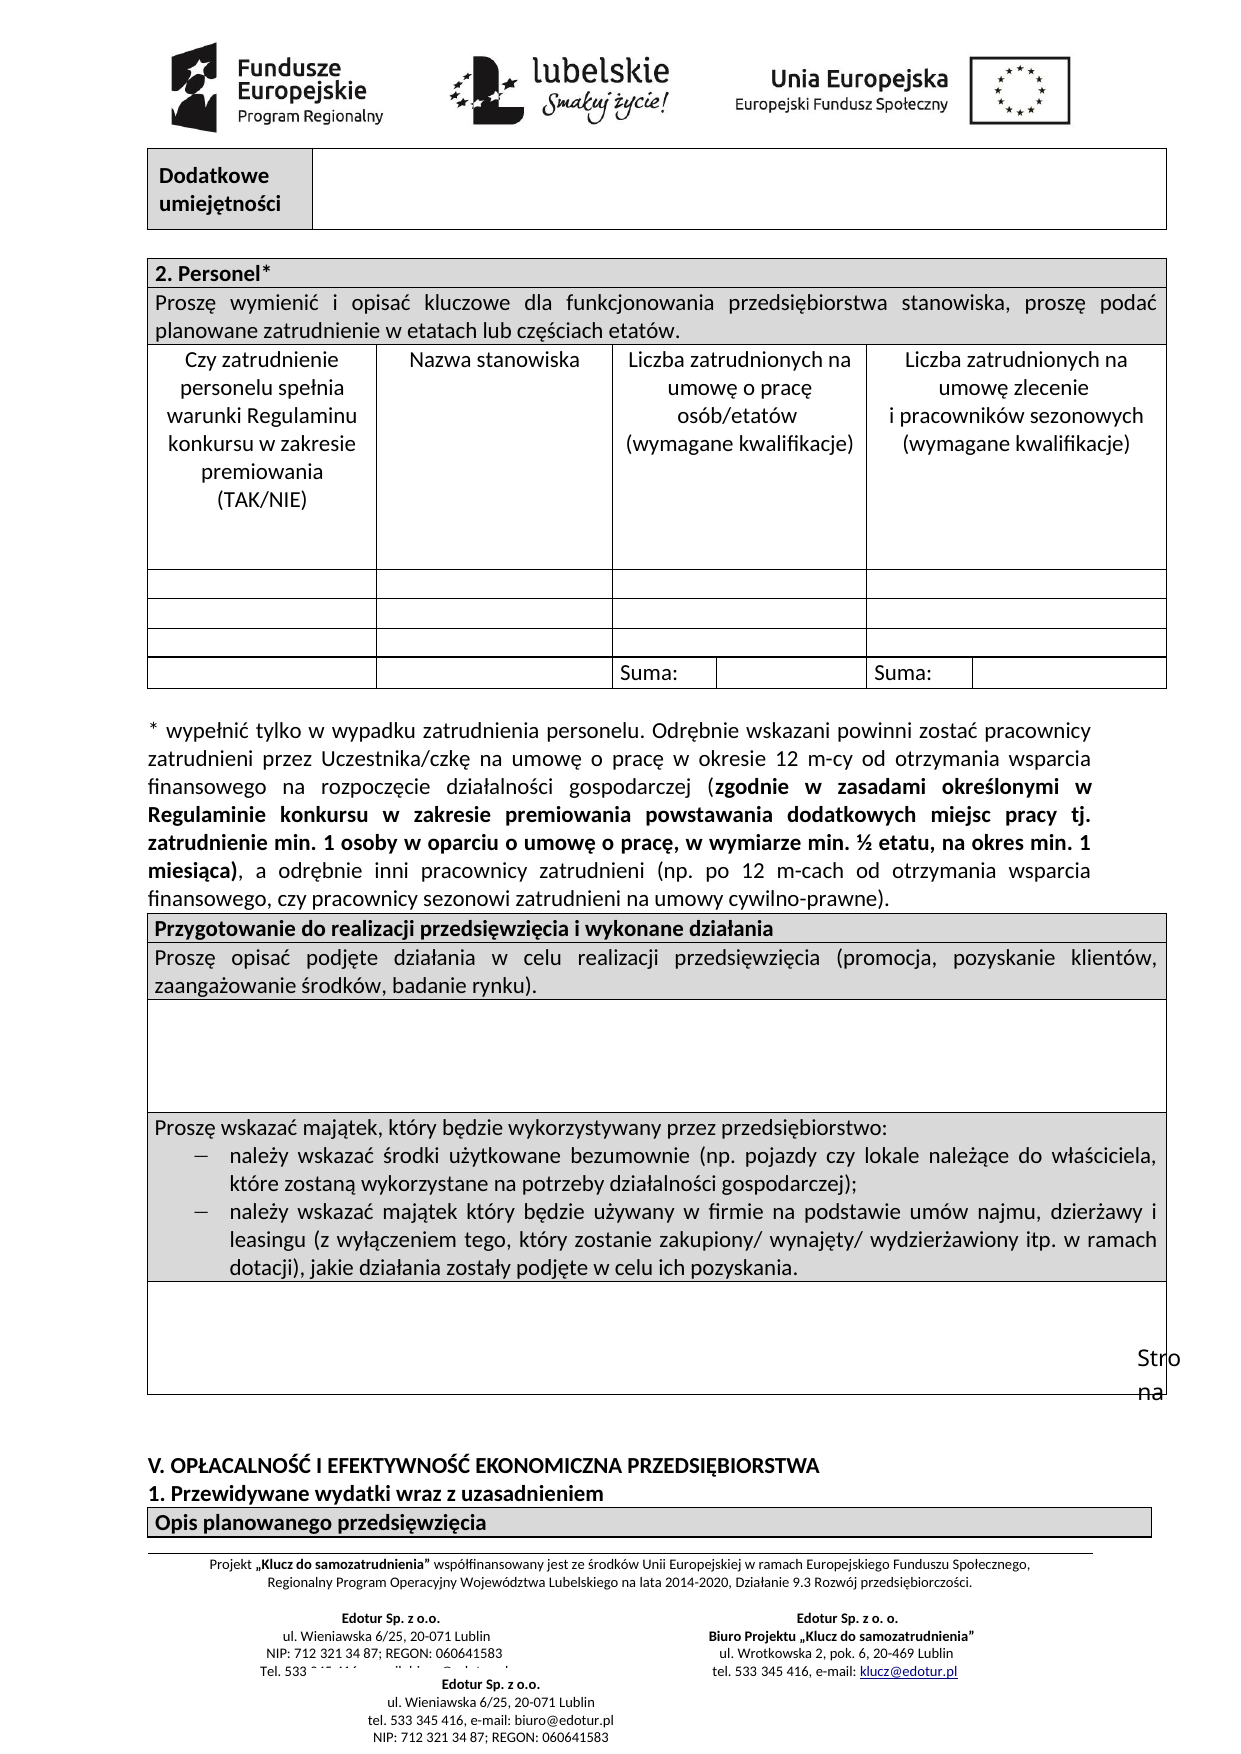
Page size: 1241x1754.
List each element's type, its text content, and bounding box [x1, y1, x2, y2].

table_cell [148, 570, 376, 598]
table_cell [148, 1282, 1166, 1394]
table_cell Proszę opisać podjęte działania w celu realizacji przedsięwzięcia (promocja, pozyskanie klientów, zaangażowanie środków, badanie rynku). [148, 943, 1166, 999]
table_cell [867, 570, 1166, 598]
table_cell [377, 570, 612, 598]
table_header Przygotowanie do realizacji przedsięwzięcia i wykonane działania [148, 914, 1166, 942]
table_header 2. Personel* [148, 259, 1166, 287]
table_cell [148, 599, 376, 627]
table_cell Czy zatrudnienie personelu spełnia warunki Regulaminu konkursu w zakresie premiowania (TAK/NIE) [148, 345, 376, 569]
table_cell Proszę wskazać majątek, który będzie wykorzystywany przez przedsiębiorstwo: należy wskazać środki użytkowane bezumownie (np. pojazdy czy lokale należące do właściciela, które zostaną wykorzystane na potrzeby działalności gospodarczej); należy wskazać majątek który będzie używany w firmie na podstawie umów najmu, dzierżawy i leasingu (z wyłączeniem tego, który zostanie zakupiony/ wynajęty/ wydzierżawiony itp. w ramach dotacji), jakie działania zostały podjęte w celu ich pozyskania. [148, 1113, 1166, 1281]
table_cell [377, 658, 612, 687]
subtitle 1. Przewidywane wydatki wraz z uzasadnieniem [148, 1479, 1093, 1507]
table_cell [613, 629, 866, 656]
table_cell [313, 149, 1166, 229]
subtitle V. OPŁACALNOŚĆ I EFEKTYWNOŚĆ EKONOMICZNA PRZEDSIĘBIORSTWA [148, 1451, 1093, 1479]
table_cell Suma: [867, 658, 972, 687]
table_cell Liczba zatrudnionych na umowę o pracę osób/etatów (wymagane kwalifikacje) [613, 345, 866, 569]
table_cell Proszę wymienić i opisać kluczowe dla funkcjonowania przedsiębiorstwa stanowiska, proszę podać planowane zatrudnienie w etatach lub częściach etatów. [148, 288, 1166, 344]
table_cell [867, 599, 1166, 627]
table_cell [148, 1000, 1166, 1112]
table_cell [867, 629, 1166, 656]
table_cell [377, 599, 612, 627]
table_cell Nazwa stanowiska [377, 345, 612, 569]
table_cell Dodatkowe umiejętności [148, 149, 312, 229]
table_cell [377, 629, 612, 656]
table_cell [613, 570, 866, 598]
table_cell Suma: [613, 658, 716, 687]
table_header Opis planowanego przedsięwzięcia [148, 1508, 1151, 1536]
table_cell [717, 658, 866, 687]
table_cell [973, 658, 1166, 687]
table_cell [148, 629, 376, 656]
table_cell Liczba zatrudnionych na umowę zlecenie i pracowników sezonowych (wymagane kwalifikacje) [867, 345, 1166, 569]
table_cell [613, 599, 866, 627]
table_cell [148, 658, 376, 687]
text * wypełnić tylko w wypadku zatrudnienia personelu. Odrębnie wskazani powinni zostać pracownicy zatrudnieni przez Uczestnika/czkę na umowę o pracę w okresie 12 m-cy od otrzymania wsparcia finansowego na rozpoczęcie działalności gospodarczej (zgodnie w zasadami określonymi w Regulaminie konkursu w zakresie premiowania powstawania dodatkowych miejsc pracy tj. zatrudnienie min. 1 osoby w oparciu o umowę o pracę, w wymiarze min. ½ etatu, na okres min. 1 miesiąca), a odrębnie inni pracownicy zatrudnieni (np. po 12 m-cach od otrzymania wsparcia finansowego, czy pracownicy sezonowi zatrudnieni na umowy cywilno-prawne). [148, 716, 1093, 913]
